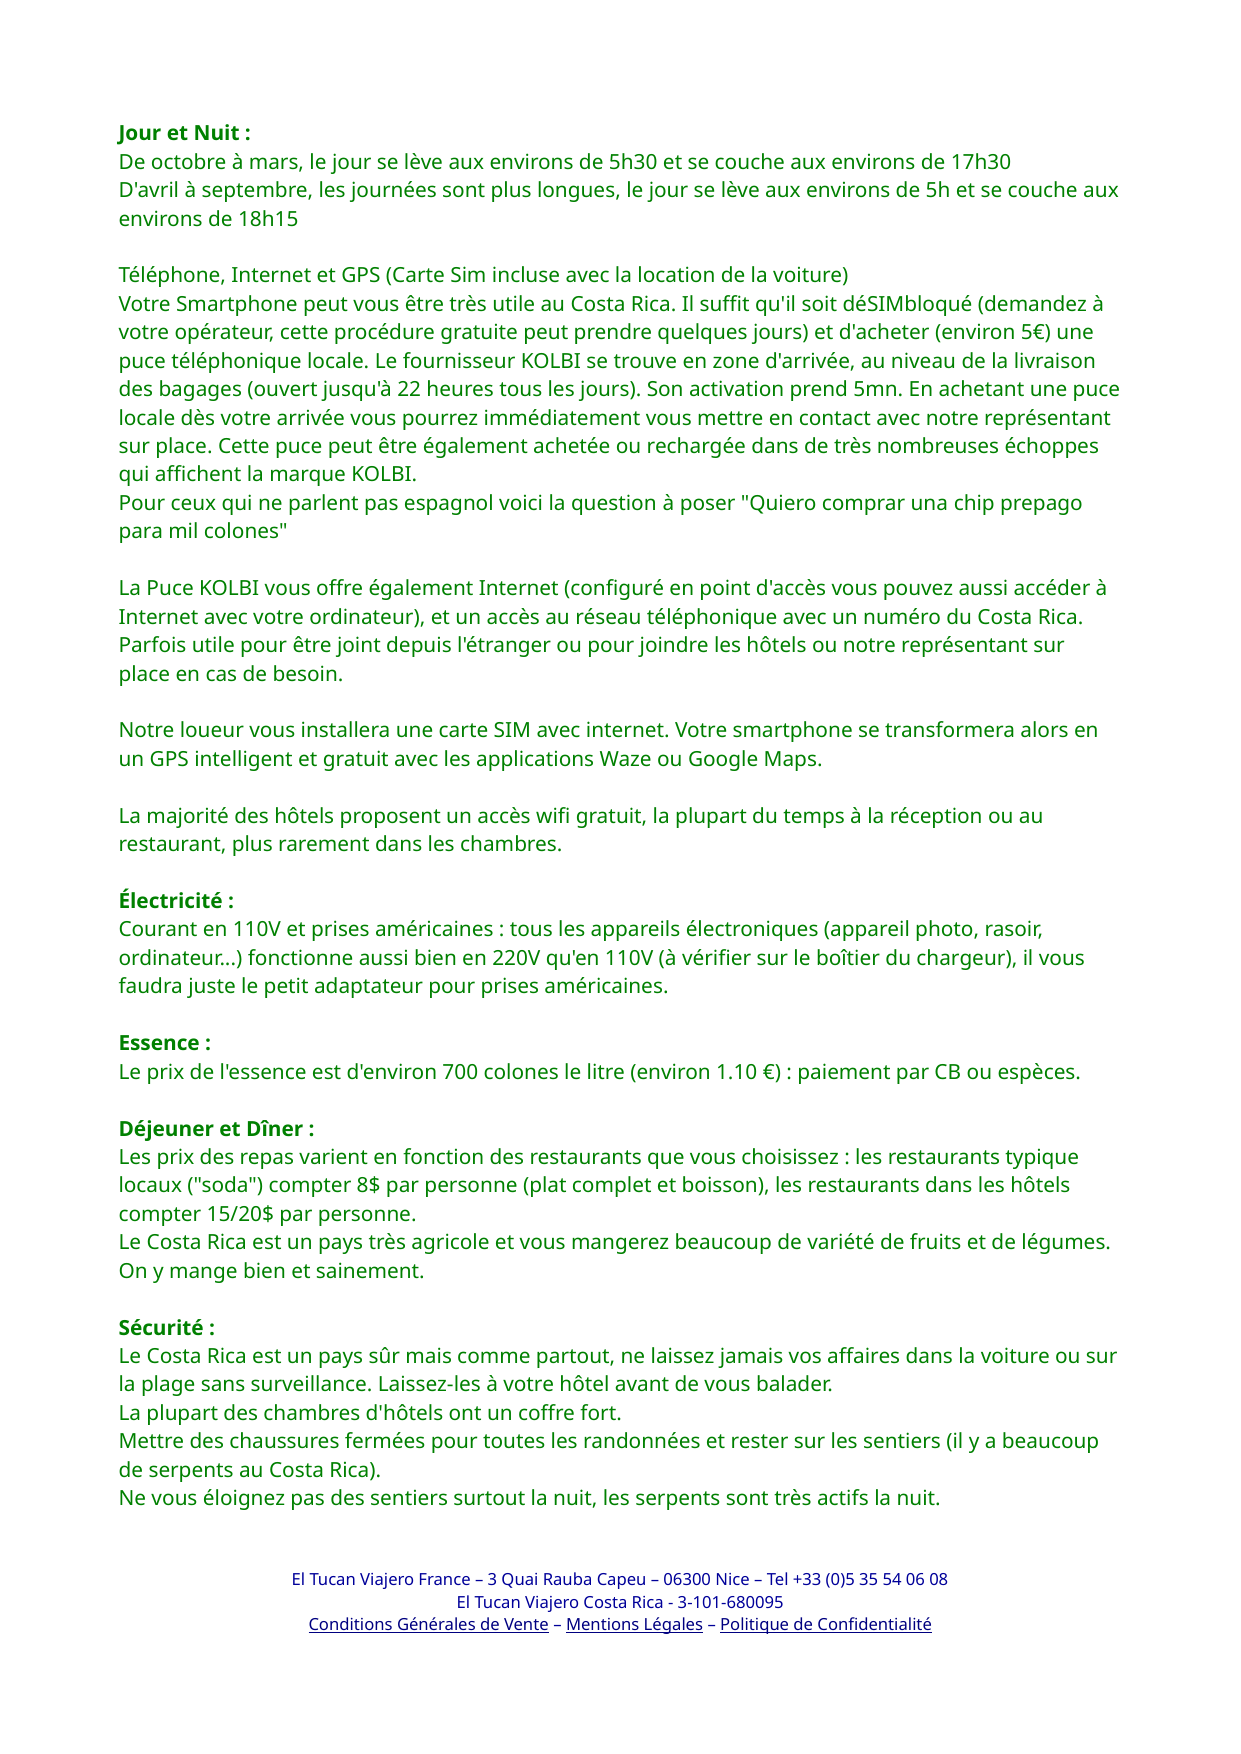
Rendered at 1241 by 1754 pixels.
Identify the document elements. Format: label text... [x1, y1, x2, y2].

text Mettre des chaussures fermées pour toutes les randonnées et rester sur les sentiers (il y a beaucoup de serpents au Costa Rica). [118, 1426, 1122, 1483]
text Téléphone, Internet et GPS (Carte Sim incluse avec la location de la voiture) [118, 232, 1122, 289]
text Sécurité : [118, 1313, 1122, 1341]
text Ne vous éloignez pas des sentiers surtout la nuit, les serpents sont très actifs la nuit. [118, 1483, 1122, 1512]
text Électricité : Courant en 110V et prises américaines : tous les appareils électroniques (appareil photo, rasoir, ordinateur...) fonctionne aussi bien en 220V qu'en 110V (à vérifier sur le boîtier du chargeur), il vous faudra juste le petit adaptateur pour prises américaines. [118, 886, 1122, 1000]
text La plupart des chambres d'hôtels ont un coffre fort. [118, 1398, 1122, 1426]
text Pour ceux qui ne parlent pas espagnol voici la question à poser "Quiero comprar una chip prepago para mil colones" [118, 488, 1122, 545]
text Votre Smartphone peut vous être très utile au Costa Rica. Il suffit qu'il soit déSIMbloqué (demandez à votre opérateur, cette procédure gratuite peut prendre quelques jours) et d'acheter (environ 5€) une puce téléphonique locale. Le fournisseur KOLBI se trouve en zone d'arrivée, au niveau de la livraison des bagages (ouvert jusqu'à 22 heures tous les jours). Son activation prend 5mn. En achetant une puce locale dès votre arrivée vous pourrez immédiatement vous mettre en contact avec notre représentant sur place. Cette puce peut être également achetée ou rechargée dans de très nombreuses échoppes qui affichent la marque KOLBI. [118, 289, 1122, 488]
text Jour et Nuit : De octobre à mars, le jour se lève aux environs de 5h30 et se couche aux environs de 17h30 D'avril à septembre, les journées sont plus longues, le jour se lève aux environs de 5h et se couche aux environs de 18h15 [118, 118, 1122, 232]
text Essence : Le prix de l'essence est d'environ 700 colones le litre (environ 1.10 €) : paiement par CB ou espèces. [118, 1000, 1122, 1114]
text La Puce KOLBI vous offre également Internet (configuré en point d'accès vous pouvez aussi accéder à Internet avec votre ordinateur), et un accès au réseau téléphonique avec un numéro du Costa Rica. Parfois utile pour être joint depuis l'étranger ou pour joindre les hôtels ou notre représentant sur place en cas de besoin. Notre loueur vous installera une carte SIM avec internet. Votre smartphone se transformera alors en un GPS intelligent et gratuit avec les applications Waze ou Google Maps. La majorité des hôtels proposent un accès wifi gratuit, la plupart du temps à la réception ou au restaurant, plus rarement dans les chambres. [118, 573, 1122, 858]
text Le Costa Rica est un pays sûr mais comme partout, ne laissez jamais vos affaires dans la voiture ou sur la plage sans surveillance. Laissez-les à votre hôtel avant de vous balader. [118, 1341, 1122, 1398]
text Déjeuner et Dîner : Les prix des repas varient en fonction des restaurants que vous choisissez : les restaurants typique locaux ("soda") compter 8$ par personne (plat complet et boisson), les restaurants dans les hôtels compter 15/20$ par personne. Le Costa Rica est un pays très agricole et vous mangerez beaucoup de variété de fruits et de légumes. On y mange bien et sainement. [118, 1114, 1122, 1284]
